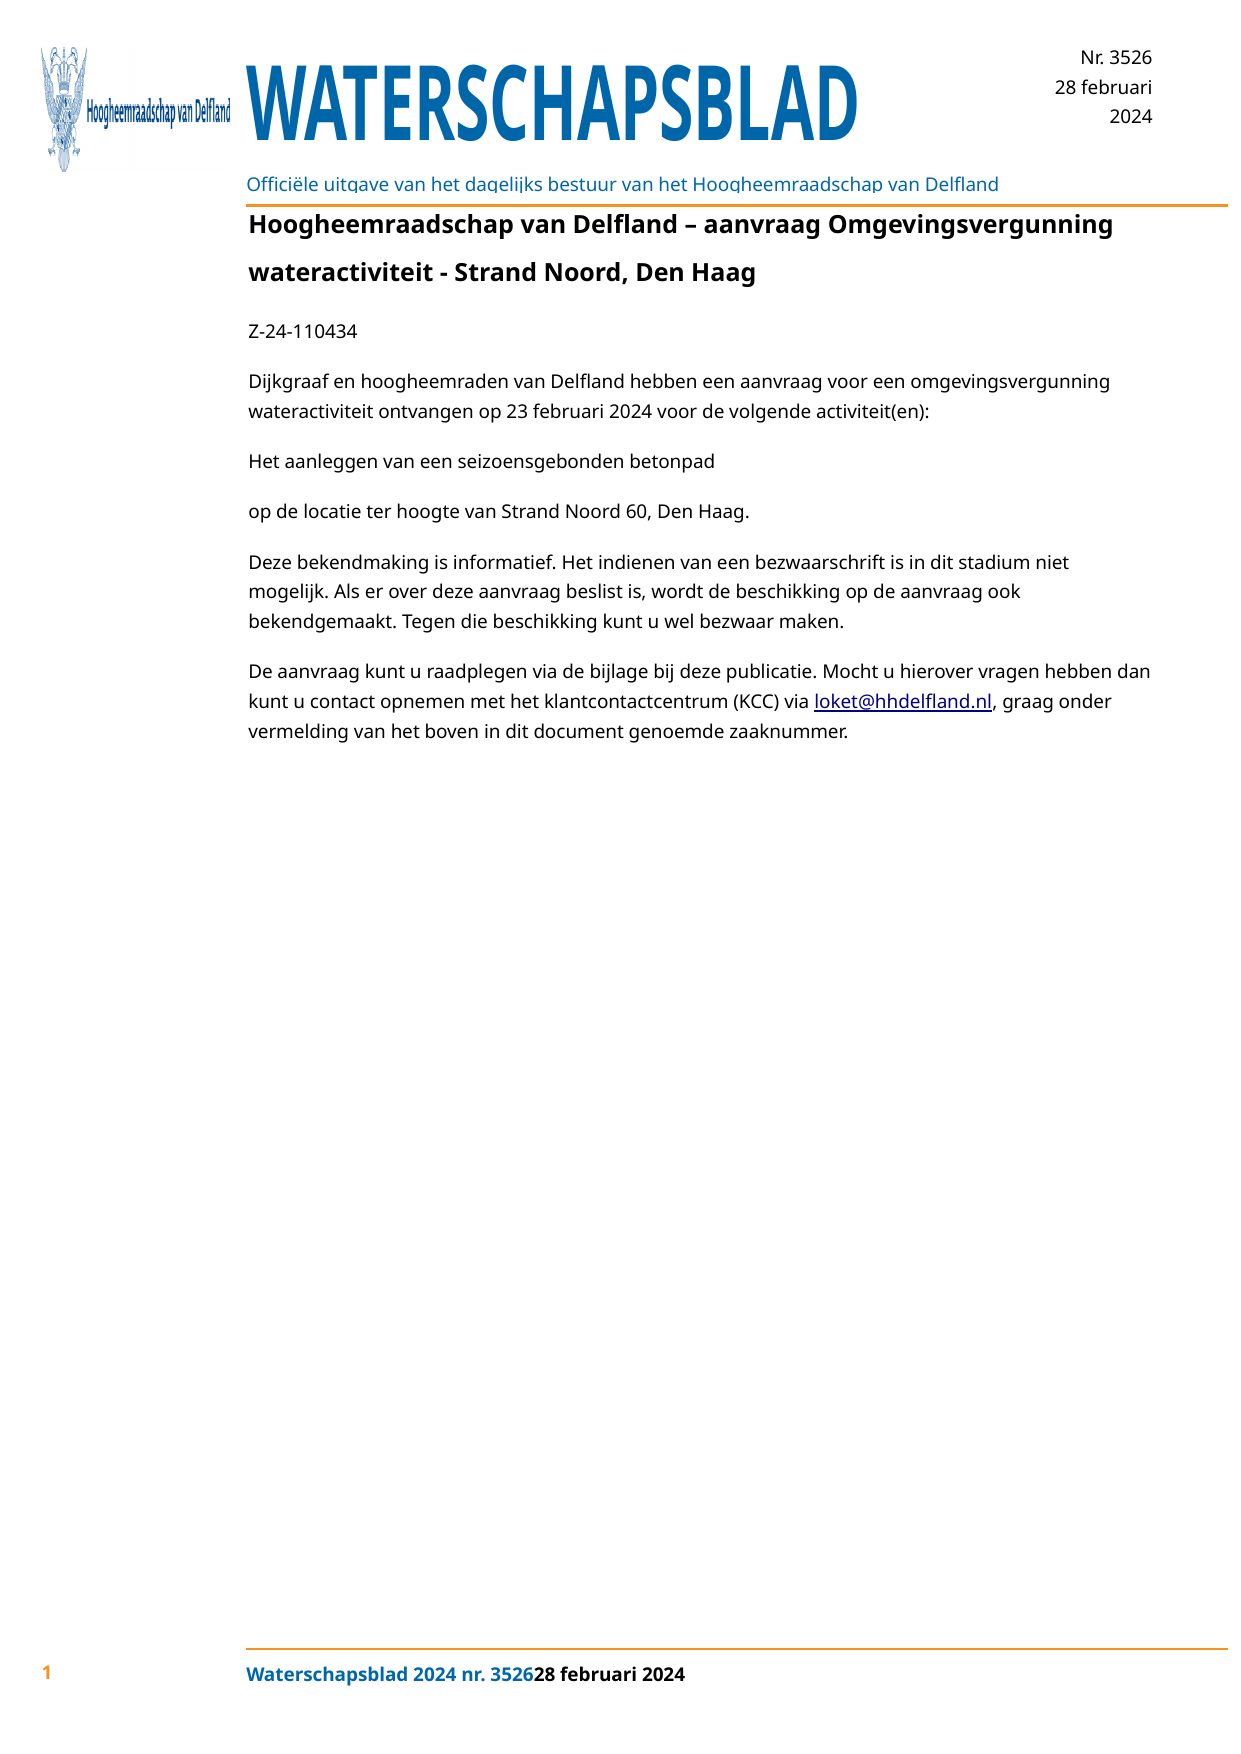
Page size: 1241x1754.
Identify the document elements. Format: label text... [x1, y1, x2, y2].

text De aanvraag kunt u raadplegen via de bijlage bij deze publicatie. Mocht u hierover vragen hebben dan kunt u contact opnemen met het klantcontactcentrum (KCC) via loket@hhdelfland.nl, graag onder vermelding van het boven in dit document genoemde zaaknummer. [248, 659, 1152, 744]
text Hoogheemraadschap van Delfland – aanvraag Omgevingsvergunning wateractiviteit - Strand Noord, Den Haag [248, 207, 1152, 288]
text Dijkgraaf en hoogheemraden van Delfland hebben een aanvraag voor een omgevingsvergunning wateractiviteit ontvangen op 23 februari 2024 voor de volgende activiteit(en): [248, 368, 1152, 424]
text op de locatie ter hoogte van Strand Noord 60, Den Haag. [248, 499, 1152, 524]
text Z-24-110434 [248, 318, 1152, 344]
text Het aanleggen van een seizoensgebonden betonpad [248, 448, 1152, 474]
text Deze bekendmaking is informatief. Het indienen van een bezwaarschrift is in dit stadium niet mogelijk. Als er over deze aanvraag beslist is, wordt de beschikking op de aanvraag ook bekendgemaakt. Tegen die beschikking kunt u wel bezwaar maken. [248, 549, 1152, 634]
picture [41, 47, 231, 172]
